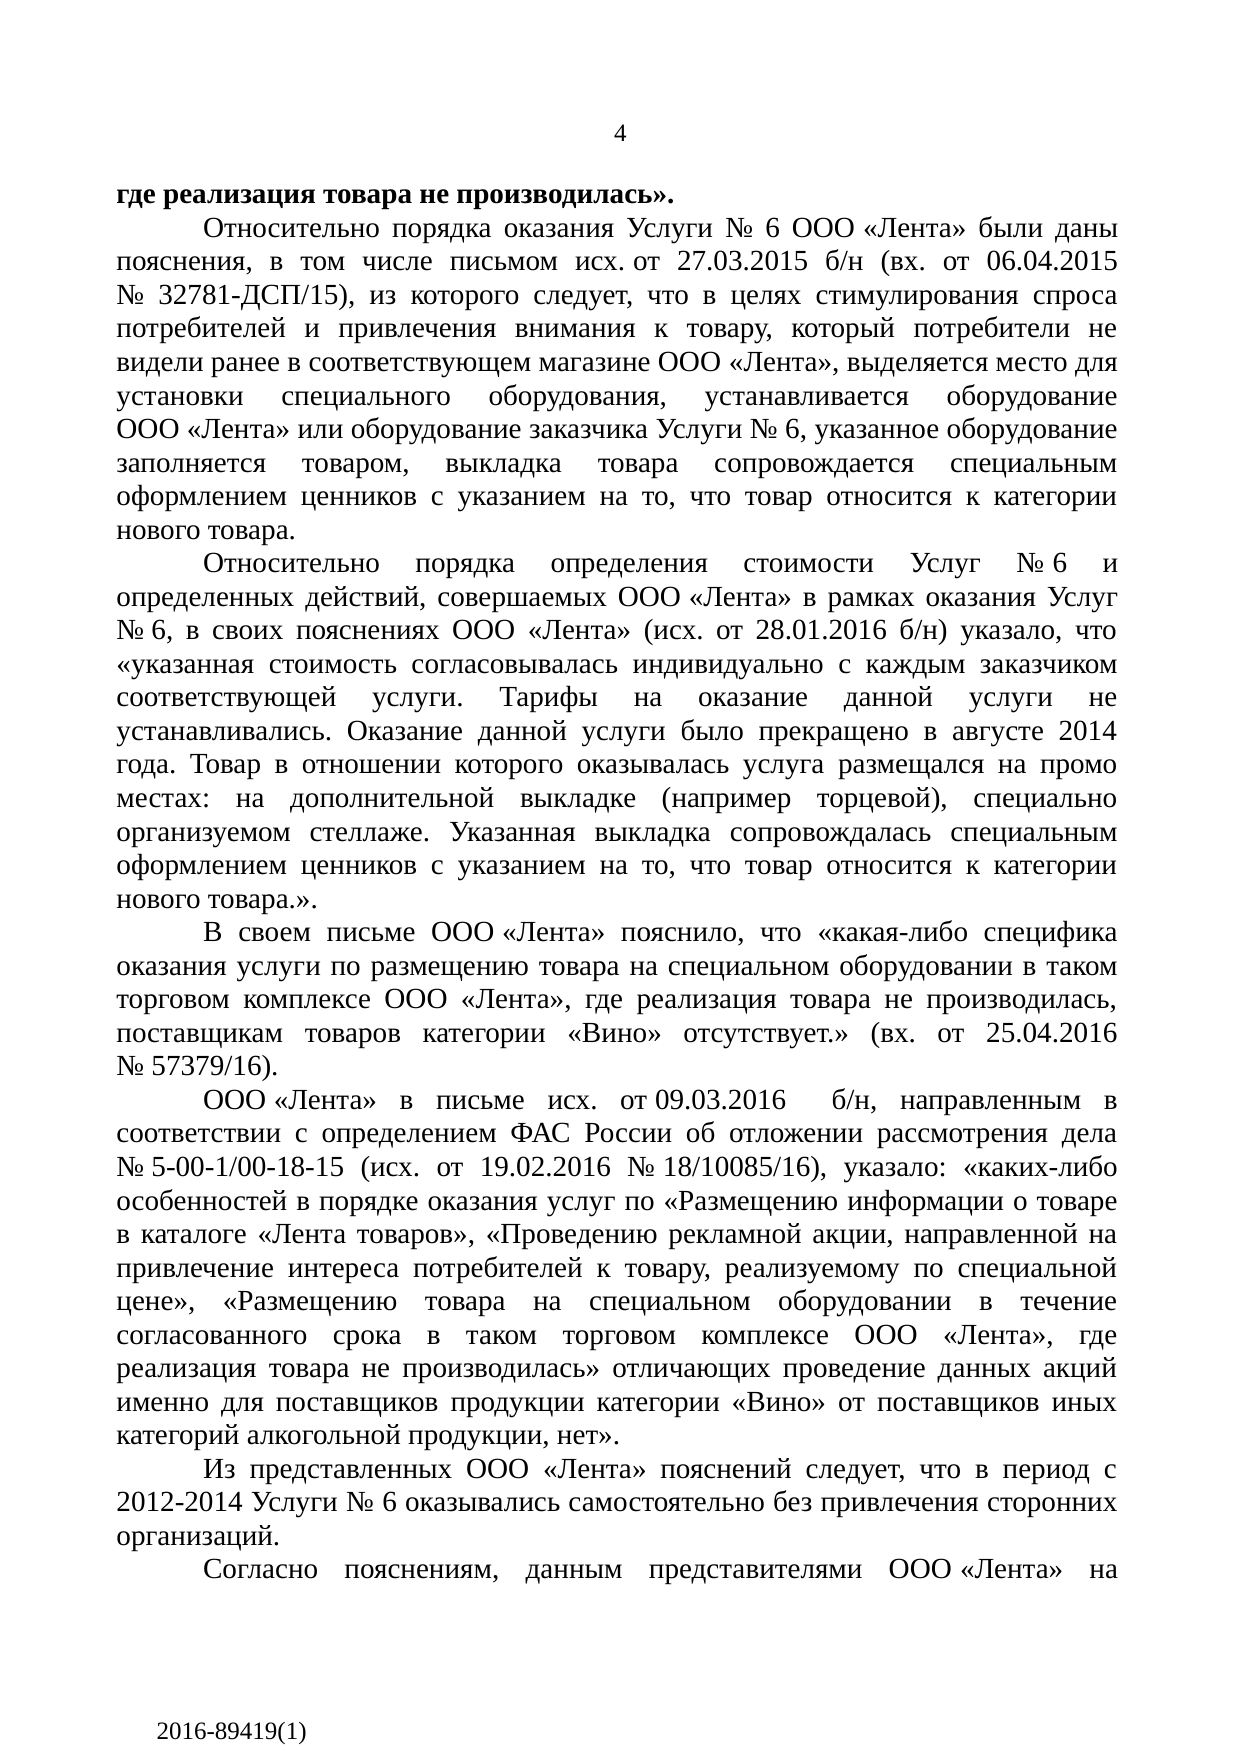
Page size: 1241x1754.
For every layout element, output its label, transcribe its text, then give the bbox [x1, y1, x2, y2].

text В своем письме ООО «Лента» пояснило, что «какая-либо специфика оказания услуги по размещению товара на специальном оборудовании в таком торговом комплексе ООО «Лента», где реализация товара не производилась, поставщикам товаров категории «Вино» отсутствует.» (вх. от 25.04.2016 № 57379/16). [116, 914, 1118, 1082]
text Согласно пояснениям, данным представителями ООО «Лента» на [116, 1552, 1118, 1585]
text ООО «Лента» в письме исх. от 09.03.2016 б/н, направленным в соответствии с определением ФАС России об отложении рассмотрения дела № 5-00-1/00-18-15 (исх. от 19.02.2016 № 18/10085/16), указало: «каких-либо особенностей в порядке оказания услуг по «Размещению информации о товаре в каталоге «Лента товаров», «Проведению рекламной акции, направленной на привлечение интереса потребителей к товару, реализуемому по специальной цене», «Размещению товара на специальном оборудовании в течение согласованного срока в таком торговом комплексе ООО «Лента», где реализация товара не производилась» отличающих проведение данных акций именно для поставщиков продукции категории «Вино» от поставщиков иных категорий алкогольной продукции, нет». [116, 1082, 1118, 1451]
text Относительно порядка оказания Услуги № 6 ООО «Лента» были даны пояснения, в том числе письмом исх. от 27.03.2015 б/н (вх. от 06.04.2015 № 32781-ДСП/15), из которого следует, что в целях стимулирования спроса потребителей и привлечения внимания к товару, который потребители не видели ранее в соответствующем магазине ООО «Лента», выделяется место для установки специального оборудования, устанавливается оборудование ООО «Лента» или оборудование заказчика Услуги № 6, указанное оборудование заполняется товаром, выкладка товара сопровождается специальным оформлением ценников с указанием на то, что товар относится к категории нового товара. [116, 210, 1118, 545]
text где реализация товара не производилась». [116, 176, 1118, 210]
text Из представленных ООО «Лента» пояснений следует, что в период с 2012-2014 Услуги № 6 оказывались самостоятельно без привлечения сторонних организаций. [116, 1451, 1118, 1552]
text Относительно порядка определения стоимости Услуг № 6 и определенных действий, совершаемых ООО «Лента» в рамках оказания Услуг № 6, в своих пояснениях ООО «Лента» (исх. от 28.01.2016 б/н) указало, что «указанная стоимость согласовывалась индивидуально с каждым заказчиком соответствующей услуги. Тарифы на оказание данной услуги не устанавливались. Оказание данной услуги было прекращено в августе 2014 года. Товар в отношении которого оказывалась услуга размещался на промо местах: на дополнительной выкладке (например торцевой), специально организуемом стеллаже. Указанная выкладка сопровождалась специальным оформлением ценников с указанием на то, что товар относится к категории нового товара.». [116, 545, 1118, 914]
